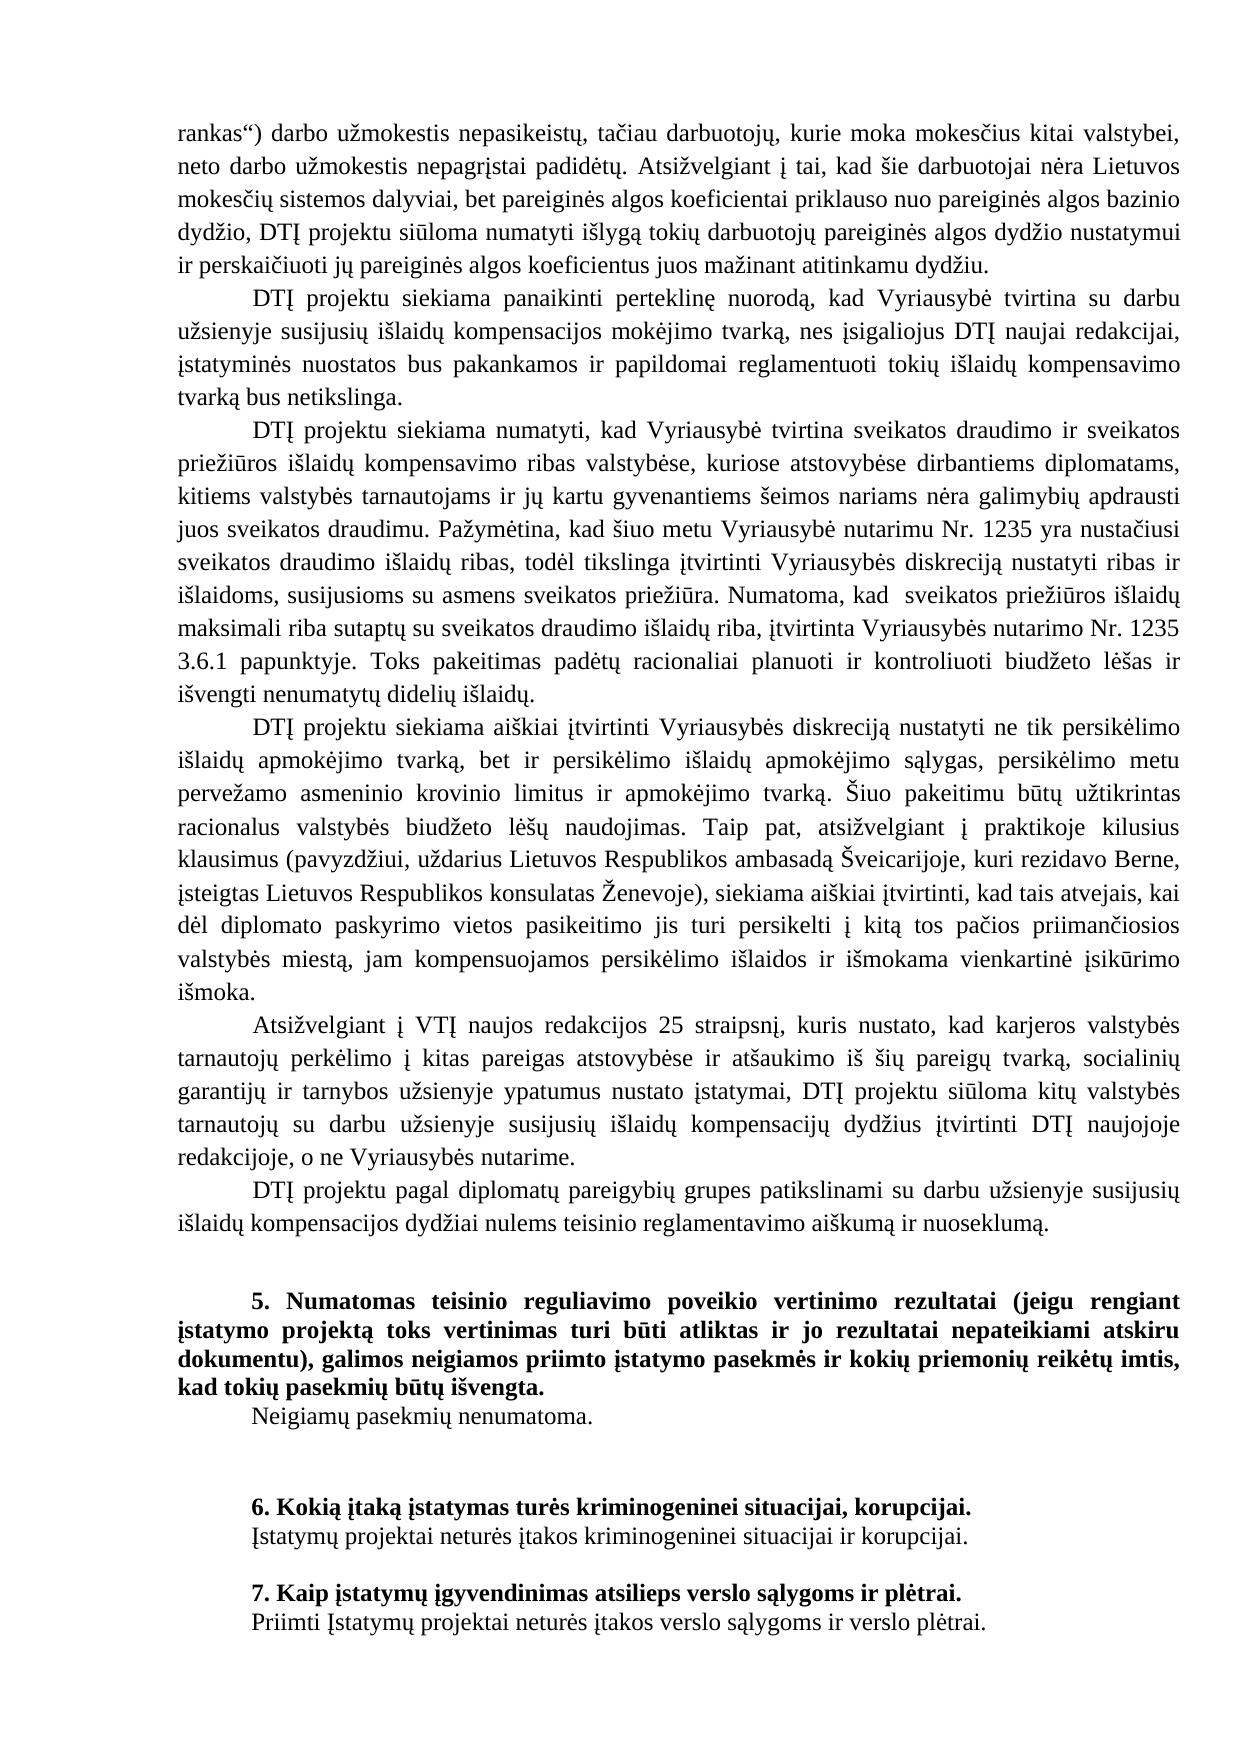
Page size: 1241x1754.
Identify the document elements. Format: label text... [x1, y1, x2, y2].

list Priimti Įstatymų projektai neturės įtakos verslo sąlygoms ir verslo plėtrai. [177, 1607, 1181, 1636]
list 7. Kaip įstatymų įgyvendinimas atsilieps verslo sąlygoms ir plėtrai. [177, 1578, 1181, 1607]
text DTĮ projektu siekiama numatyti, kad Vyriausybė tvirtina sveikatos draudimo ir sveikatos priežiūros išlaidų kompensavimo ribas valstybėse, kuriose atstovybėse dirbantiems diplomatams, kitiems valstybės tarnautojams ir jų kartu gyvenantiems šeimos nariams nėra galimybių apdrausti juos sveikatos draudimu. Pažymėtina, kad šiuo metu Vyriausybė nutarimu Nr. 1235 yra nustačiusi sveikatos draudimo išlaidų ribas, todėl tikslinga įtvirtinti Vyriausybės diskreciją nustatyti ribas ir išlaidoms, susijusioms su asmens sveikatos priežiūra. Numatoma, kad sveikatos priežiūros išlaidų maksimali riba sutaptų su sveikatos draudimo išlaidų riba, įtvirtinta Vyriausybės nutarimo Nr. 1235 3.6.1 papunktyje. Toks pakeitimas padėtų racionaliai planuoti ir kontroliuoti biudžeto lėšas ir išvengti nenumatytų didelių išlaidų. [177, 415, 1181, 708]
text 5. Numatomas teisinio reguliavimo poveikio vertinimo rezultatai (jeigu rengiant įstatymo projektą toks vertinimas turi būti atliktas ir jo rezultatai nepateikiami atskiru dokumentu), galimos neigiamos priimto įstatymo pasekmės ir kokių priemonių reikėtų imtis, kad tokių pasekmių būtų išvengta. [177, 1286, 1181, 1401]
text Atsižvelgiant į VTĮ naujos redakcijos 25 straipsnį, kuris nustato, kad karjeros valstybės tarnautojų perkėlimo į kitas pareigas atstovybėse ir atšaukimo iš šių pareigų tvarką, socialinių garantijų ir tarnybos užsienyje ypatumus nustato įstatymai, DTĮ projektu siūloma kitų valstybės tarnautojų su darbu užsienyje susijusių išlaidų kompensacijų dydžius įtvirtinti DTĮ naujojoje redakcijoje, o ne Vyriausybės nutarime. [177, 1010, 1181, 1171]
list Įstatymų projektai neturės įtakos kriminogeninei situacijai ir korupcijai. [177, 1521, 1181, 1549]
text DTĮ projektu siekiama aiškiai įtvirtinti Vyriausybės diskreciją nustatyti ne tik persikėlimo išlaidų apmokėjimo tvarką, bet ir persikėlimo išlaidų apmokėjimo sąlygas, persikėlimo metu pervežamo asmeninio krovinio limitus ir apmokėjimo tvarką. Šiuo pakeitimu būtų užtikrintas racionalus valstybės biudžeto lėšų naudojimas. Taip pat, atsižvelgiant į praktikoje kilusius klausimus (pavyzdžiui, uždarius Lietuvos Respublikos ambasadą Šveicarijoje, kuri rezidavo Berne, įsteigtas Lietuvos Respublikos konsulatas Ženevoje), siekiama aiškiai įtvirtinti, kad tais atvejais, kai dėl diplomato paskyrimo vietos pasikeitimo jis turi persikelti į kitą tos pačios priimančiosios valstybės miestą, jam kompensuojamos persikėlimo išlaidos ir išmokama vienkartinė įsikūrimo išmoka. [177, 712, 1181, 1005]
text Neigiamų pasekmių nenumatoma. [177, 1401, 1181, 1430]
list DTĮ projektu pagal diplomatų pareigybių grupes patikslinami su darbu užsienyje susijusių išlaidų kompensacijos dydžiai nulems teisinio reglamentavimo aiškumą ir nuoseklumą. [177, 1175, 1181, 1237]
text rankas“) darbo užmokestis nepasikeistų, tačiau darbuotojų, kurie moka mokesčius kitai valstybei, neto darbo užmokestis nepagrįstai padidėtų. Atsižvelgiant į tai, kad šie darbuotojai nėra Lietuvos mokesčių sistemos dalyviai, bet pareiginės algos koeficientai priklauso nuo pareiginės algos bazinio dydžio, DTĮ projektu siūloma numatyti išlygą tokių darbuotojų pareiginės algos dydžio nustatymui ir perskaičiuoti jų pareiginės algos koeficientus juos mažinant atitinkamu dydžiu. [177, 118, 1181, 279]
text DTĮ projektu siekiama panaikinti perteklinę nuorodą, kad Vyriausybė tvirtina su darbu užsienyje susijusių išlaidų kompensacijos mokėjimo tvarką, nes įsigaliojus DTĮ naujai redakcijai, įstatyminės nuostatos bus pakankamos ir papildomai reglamentuoti tokių išlaidų kompensavimo tvarką bus netikslinga. [177, 283, 1181, 411]
text 6. Kokią įtaką įstatymas turės kriminogeninei situacijai, korupcijai. [177, 1492, 1181, 1521]
